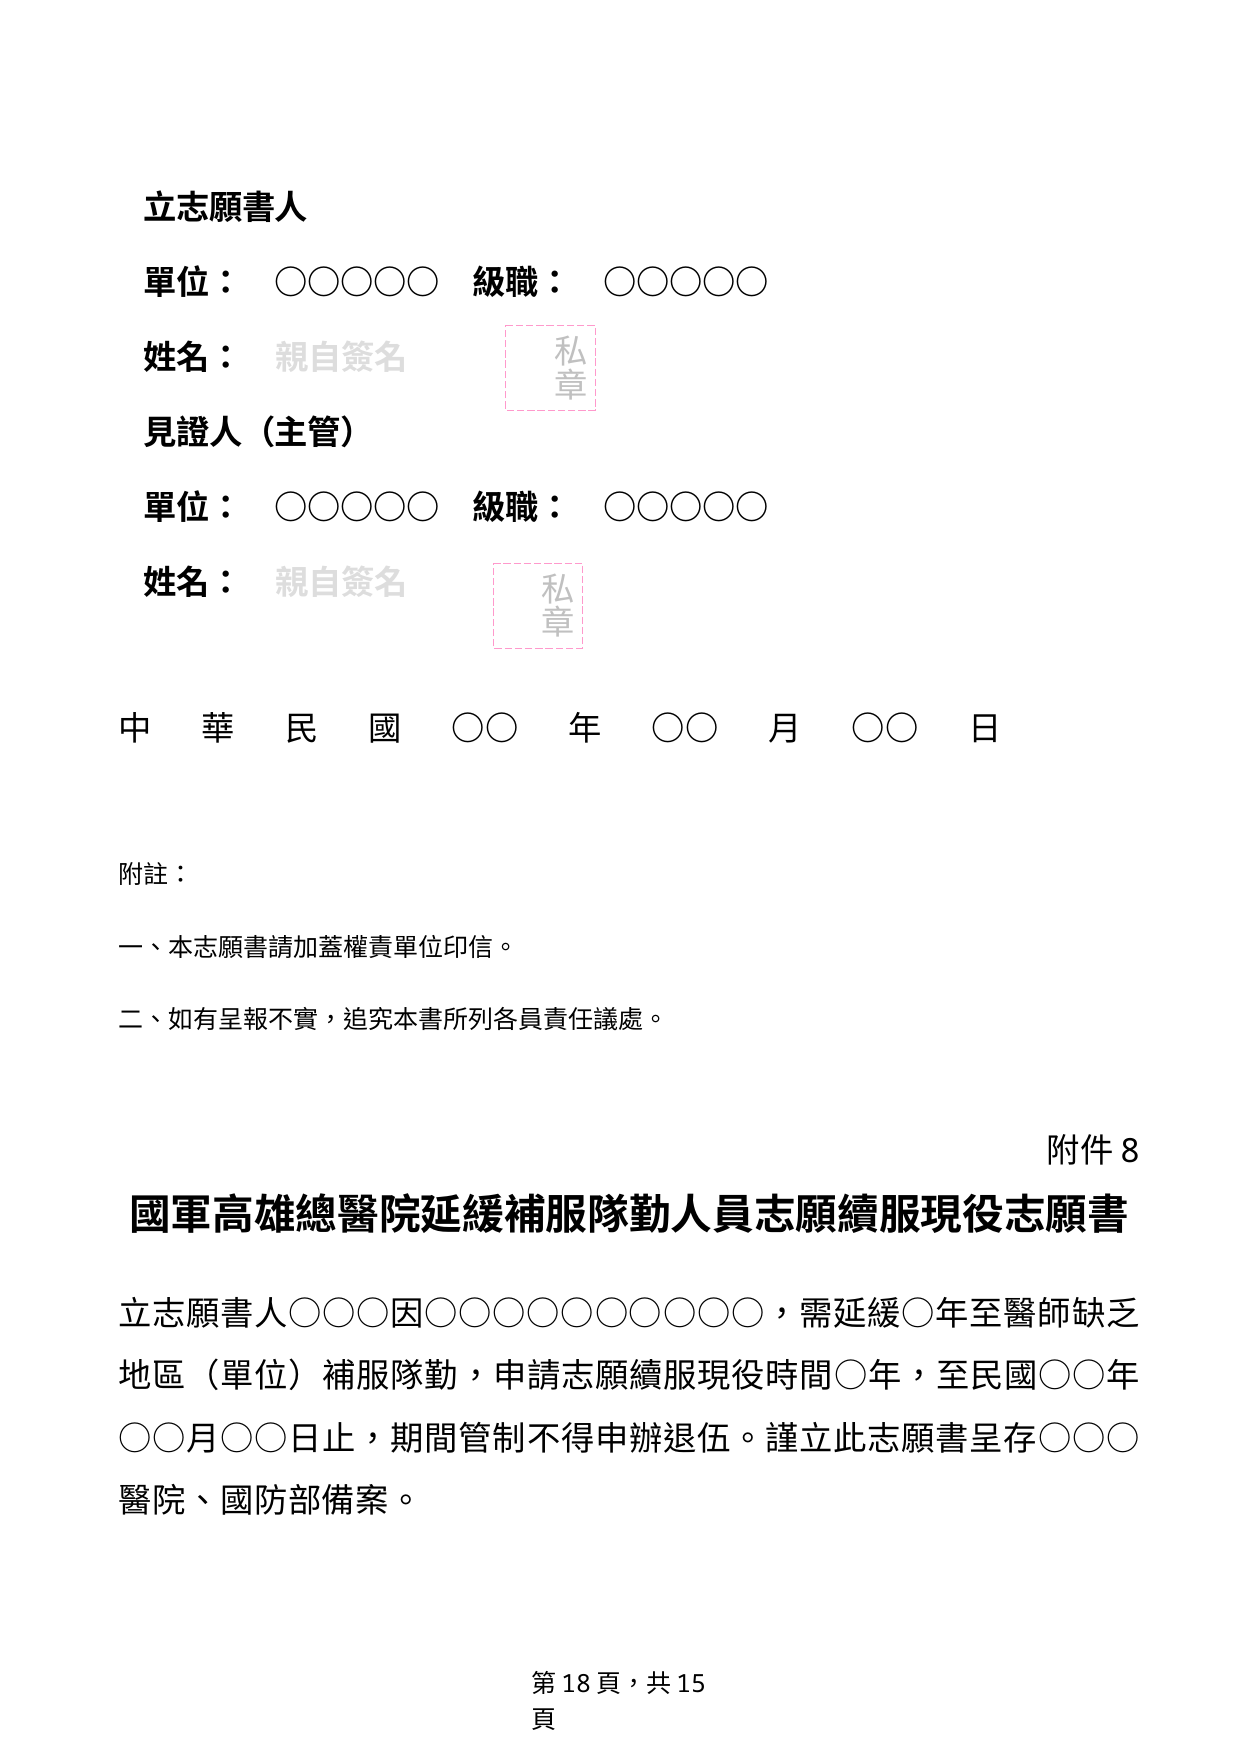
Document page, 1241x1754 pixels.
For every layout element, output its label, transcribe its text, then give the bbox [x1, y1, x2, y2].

text 二、如有呈報不實，追究本書所列各員責任議處。 [118, 976, 1140, 1039]
text 中 華 民 國 ○○ 年 ○○ 月 ○○ 日 [118, 685, 1140, 747]
text 見證人（主管） [143, 385, 1140, 460]
text 附註： [118, 831, 1140, 893]
text 附件8 [118, 1107, 1140, 1169]
text 單位： ○○○○○ 級職： ○○○○○ [143, 460, 1140, 535]
text 姓名： 親自簽名 [143, 310, 1140, 385]
text 立志願書人 [143, 160, 1140, 235]
text 國軍高雄總醫院延緩補服隊勤人員志願續服現役志願書 [118, 1169, 1140, 1232]
text 立志願書人○○○因○○○○○○○○○○，需延緩○年至醫師缺乏地區（單位）補服隊勤，申請志願續服現役時間○年，至民國○○年○○月○○日止，期間管制不得申辦退伍。謹立此志願書呈存○○○醫院、國防部備案。 [118, 1269, 1140, 1519]
text 姓名： 親自簽名 [143, 535, 1140, 610]
text 一、本志願書請加蓋權責單位印信。 [118, 903, 1140, 966]
text 單位： ○○○○○ 級職： ○○○○○ [143, 235, 1140, 310]
